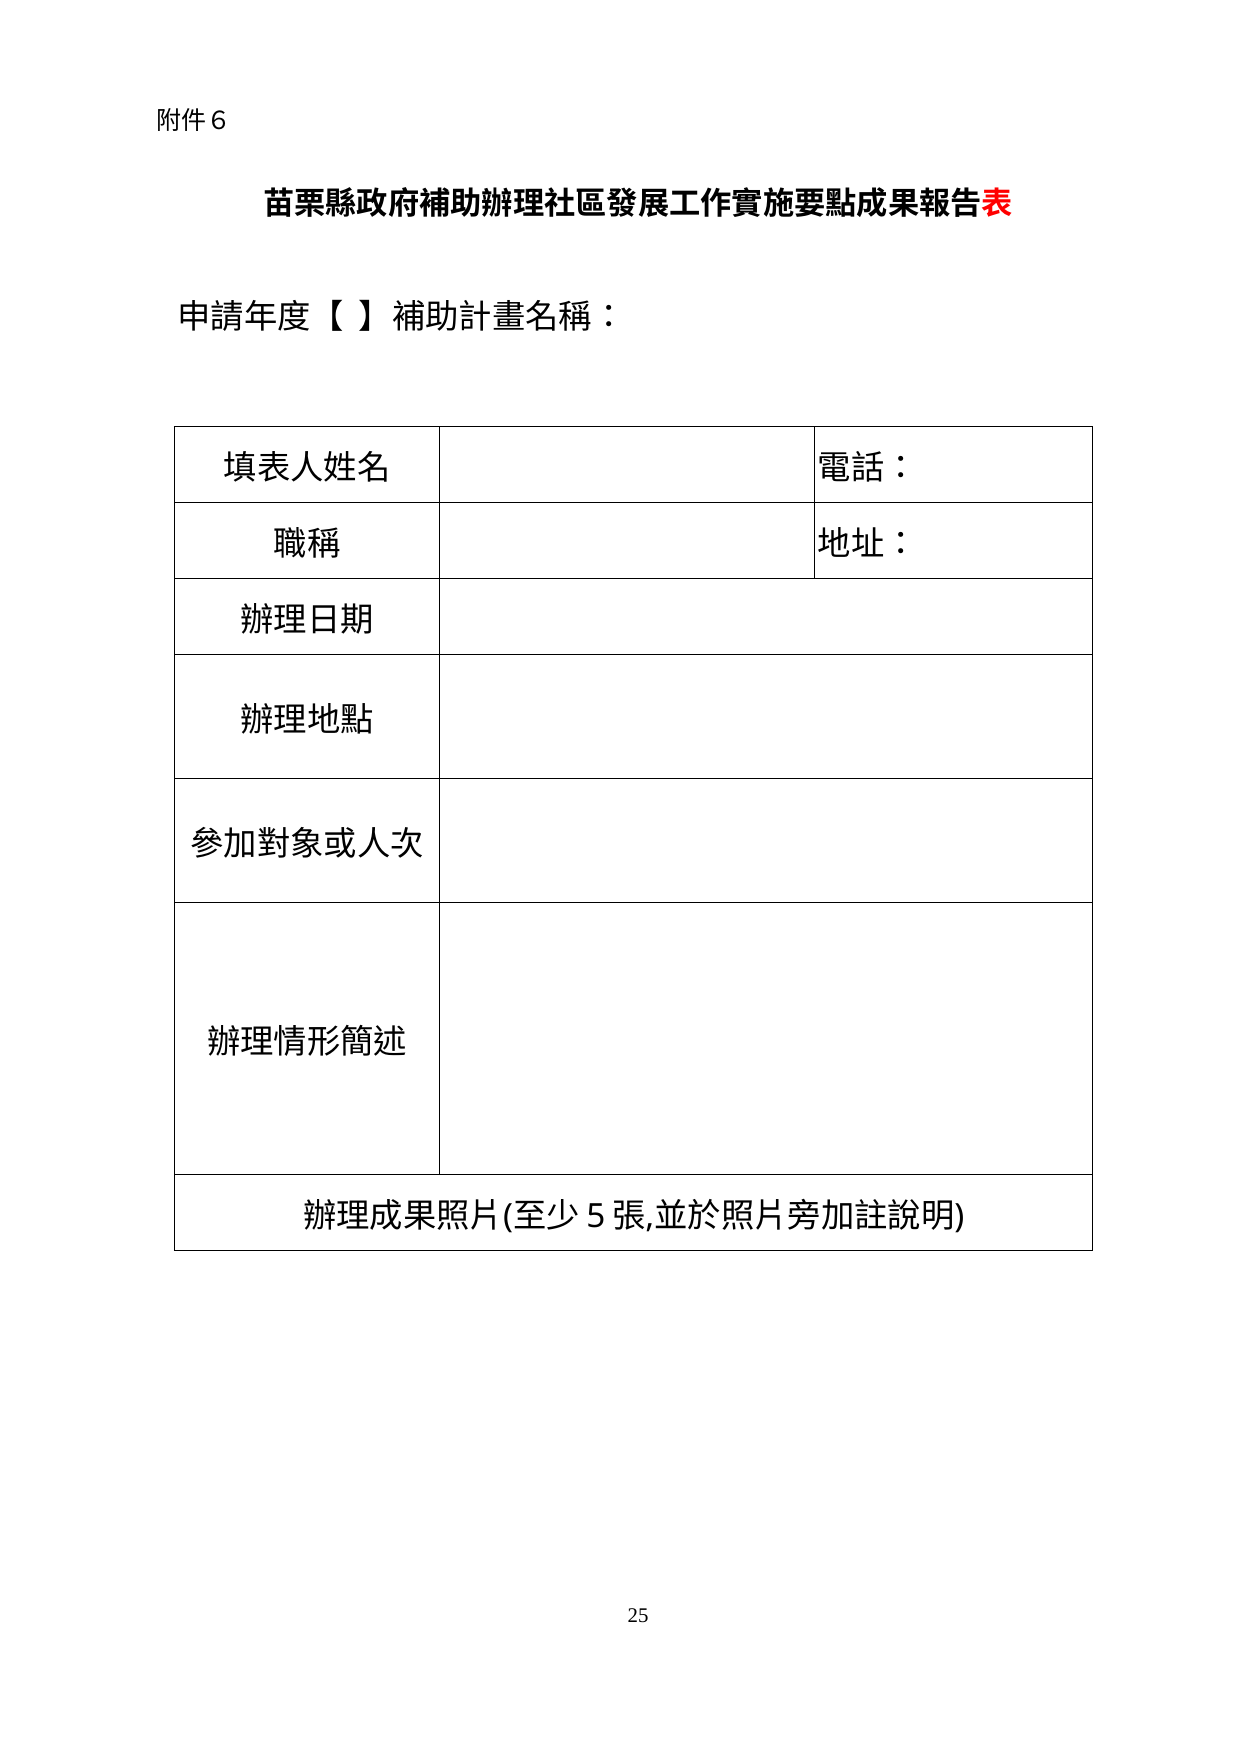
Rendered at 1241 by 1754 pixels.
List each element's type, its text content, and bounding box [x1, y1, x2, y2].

table_cell 辦理地點 [175, 655, 439, 778]
table_cell 辦理成果照片(至少5張,並於照片旁加註說明) [175, 1175, 1092, 1250]
table_cell 辦理情形簡述 [175, 903, 439, 1174]
table_header 電話： [815, 427, 1092, 502]
table_cell 辦理日期 [175, 579, 439, 654]
text 苗栗縣政府補助辦理社區發展工作實施要點成果報告表 [177, 163, 1098, 276]
table_cell 職稱 [175, 503, 439, 578]
text 附件６ [156, 100, 282, 137]
table_header 填表人姓名 [175, 427, 439, 502]
table_cell [440, 503, 814, 578]
table_cell 參加對象或人次 [175, 779, 439, 902]
table_header [440, 427, 814, 502]
table_cell [440, 903, 1092, 1174]
table_cell [440, 779, 1092, 902]
table_cell 地址： [815, 503, 1092, 578]
text 申請年度【 】補助計畫名稱： [177, 276, 1098, 351]
table_cell [440, 579, 1092, 654]
table_cell [440, 655, 1092, 778]
